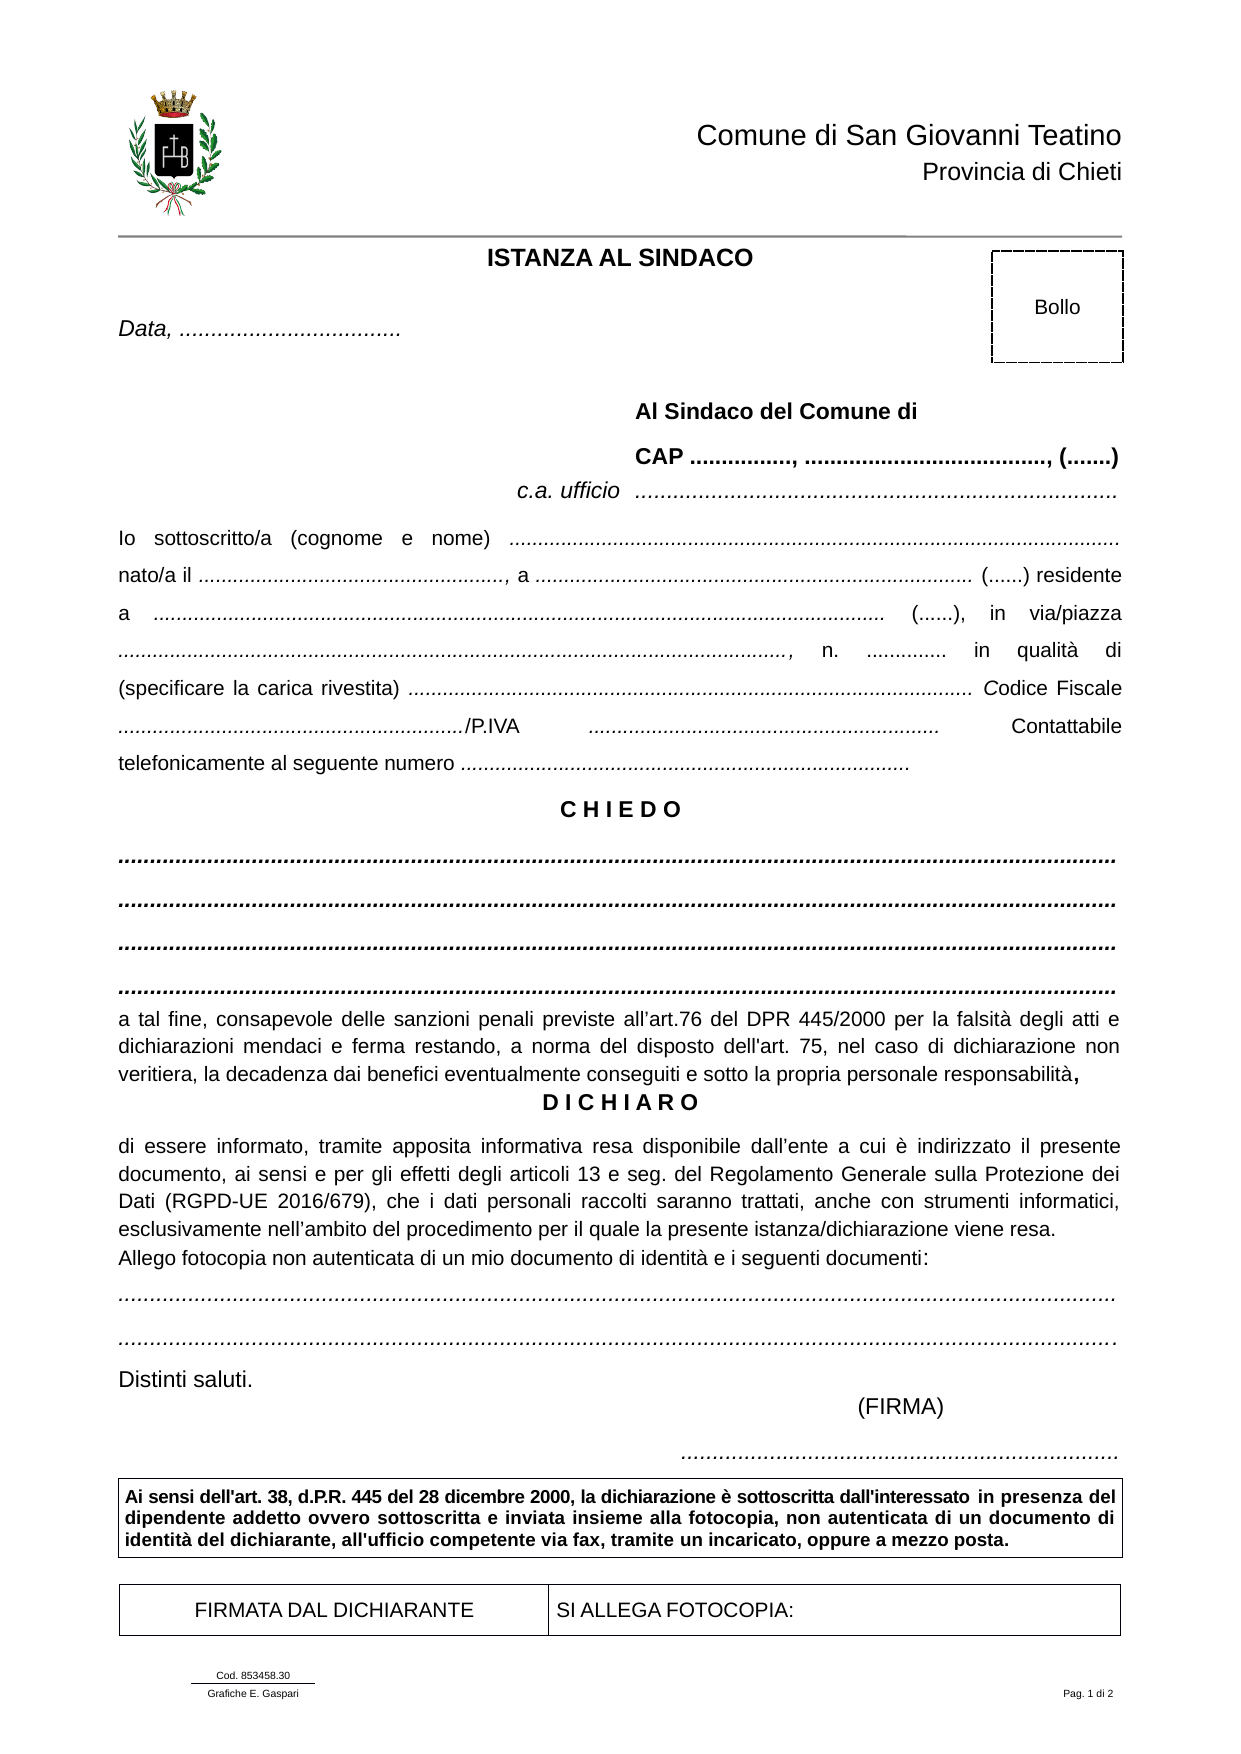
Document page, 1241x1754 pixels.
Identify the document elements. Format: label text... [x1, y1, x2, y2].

text Distinti saluti. [118, 1366, 1122, 1393]
text di essere informato, tramite apposita informativa resa disponibile dall’ente a cui è indirizzato il presente documento, ai sensi e per gli effetti degli articoli 13 e seg. del Regolamento Generale sulla Protezione dei Dati (RGPD-UE 2016/679), che i dati personali raccolti saranno trattati, anche con strumenti informatici, esclusivamente nell’ambito del procedimento per il quale la presente istanza/dichiarazione viene resa. [118, 1134, 1122, 1241]
text ..................................................................... [679, 1432, 1122, 1466]
text (FIRMA) [679, 1393, 1122, 1419]
subtitle ISTANZA AL SINDACO [118, 243, 1122, 272]
picture [122, 87, 224, 219]
text Comune di San Giovanni Teatino [224, 118, 1122, 152]
table_header SI ALLEGA FOTOCOPIA: [549, 1585, 1120, 1635]
table_header FIRMATA DAL DICHIARANTE [120, 1585, 548, 1635]
table_header Ai sensi dell'art. 38, d.P.R. 445 del 28 dicembre 2000, la dichiarazione è sottoscritta dall'interessato in presenza del dipendente addetto ovvero sottoscritta e inviata insieme alla fotocopia, non autenticata di un documento di identità del dichiarante, all'ufficio competente via fax, tramite un incaricato, oppure a mezzo posta. [119, 1479, 1122, 1557]
subtitle ............................................................................................................................................................. ............................................................................................................................................................. ............................................................................................................................................................. ............................................................................................................................................................. a tal fine, consapevole delle sanzioni penali previste all’art.76 del DPR 445/2000 per la falsità degli atti e dichiarazioni mendaci e ferma restando, a norma del disposto dell'art. 75, nel caso di dichiarazione non veritiera, la decadenza dai benefici eventualmente conseguiti e sotto la propria personale responsabilità, [118, 832, 1122, 1085]
text Allego fotocopia non autenticata di un mio documento di identità e i seguenti documenti: [118, 1244, 1122, 1270]
text Io sottoscritto/a (cognome e nome) .......................................................................................................... nato/a il ....................................................., a ............................................................................ (......) residente a ............................................................................................................................... (......), in via/piazza ...................................................................................................................., n. .............. in qualità di (specificare la carica rivestita) .................................................................................................. Codice Fiscale ............................................................/P.IVA ............................................................. Contattabile telefonicamente al seguente numero .............................................................................. [118, 518, 1122, 778]
text Provincia di Chieti [224, 157, 1122, 185]
subtitle D I C H I A R O [118, 1089, 1122, 1115]
text CAP ................, ......................................, (.......) [635, 438, 1122, 472]
text c.a. ufficio ............................................................................ [517, 472, 1122, 506]
text ............................................................................................................................................................. ............................................................................................................................................................. [118, 1274, 1122, 1353]
text Al Sindaco del Comune di [635, 398, 1122, 424]
text Data, ................................... [118, 310, 991, 344]
subtitle C H I E D O [118, 796, 1122, 822]
